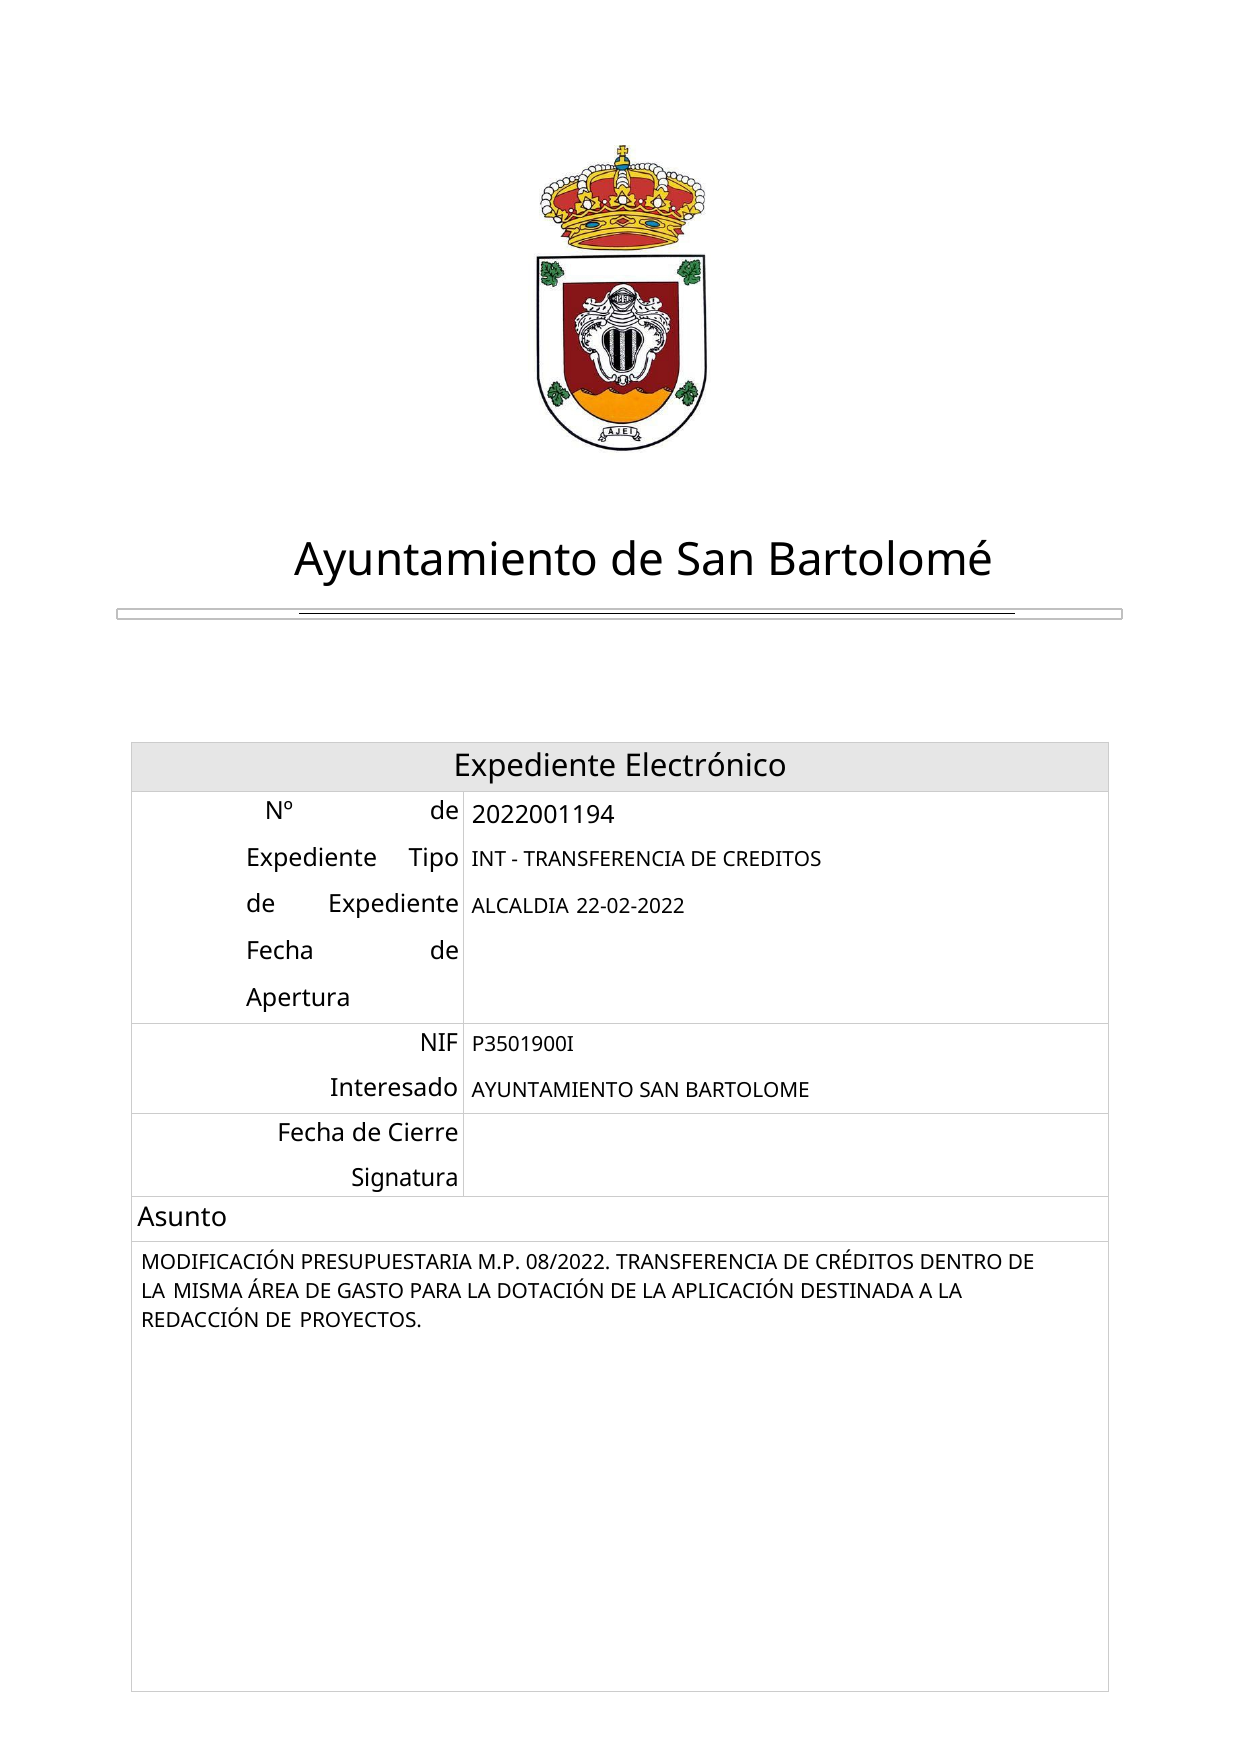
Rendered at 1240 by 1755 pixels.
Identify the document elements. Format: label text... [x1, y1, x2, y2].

text Ayuntamiento de San Bartolomé [294, 526, 1135, 588]
table_cell MODIFICACIÓN PRESUPUESTARIA M.P. 08/2022. TRANSFERENCIA DE CRÉDITOS DENTRO DE LA MISMA ÁREA DE GASTO PARA LA DOTACIÓN DE LA APLICACIÓN DESTINADA A LA REDACCIÓN DE PROYECTOS. [132, 1242, 1108, 1691]
picture [517, 145, 725, 460]
table_cell [464, 1114, 1108, 1196]
table_cell Asunto [132, 1197, 1108, 1241]
table_cell Fecha de Cierre Signatura [132, 1114, 463, 1196]
table_cell Nº de Expediente Tipo de Expediente Fecha de Apertura [132, 792, 463, 1023]
table_header Expediente Electrónico [132, 743, 1108, 791]
table_cell NIF Interesado [132, 1024, 463, 1113]
table_cell P3501900I AYUNTAMIENTO SAN BARTOLOME [464, 1024, 1108, 1113]
table_cell 2022001194 INT - TRANSFERENCIA DE CREDITOS ALCALDIA 22-02-2022 [464, 792, 1108, 1023]
